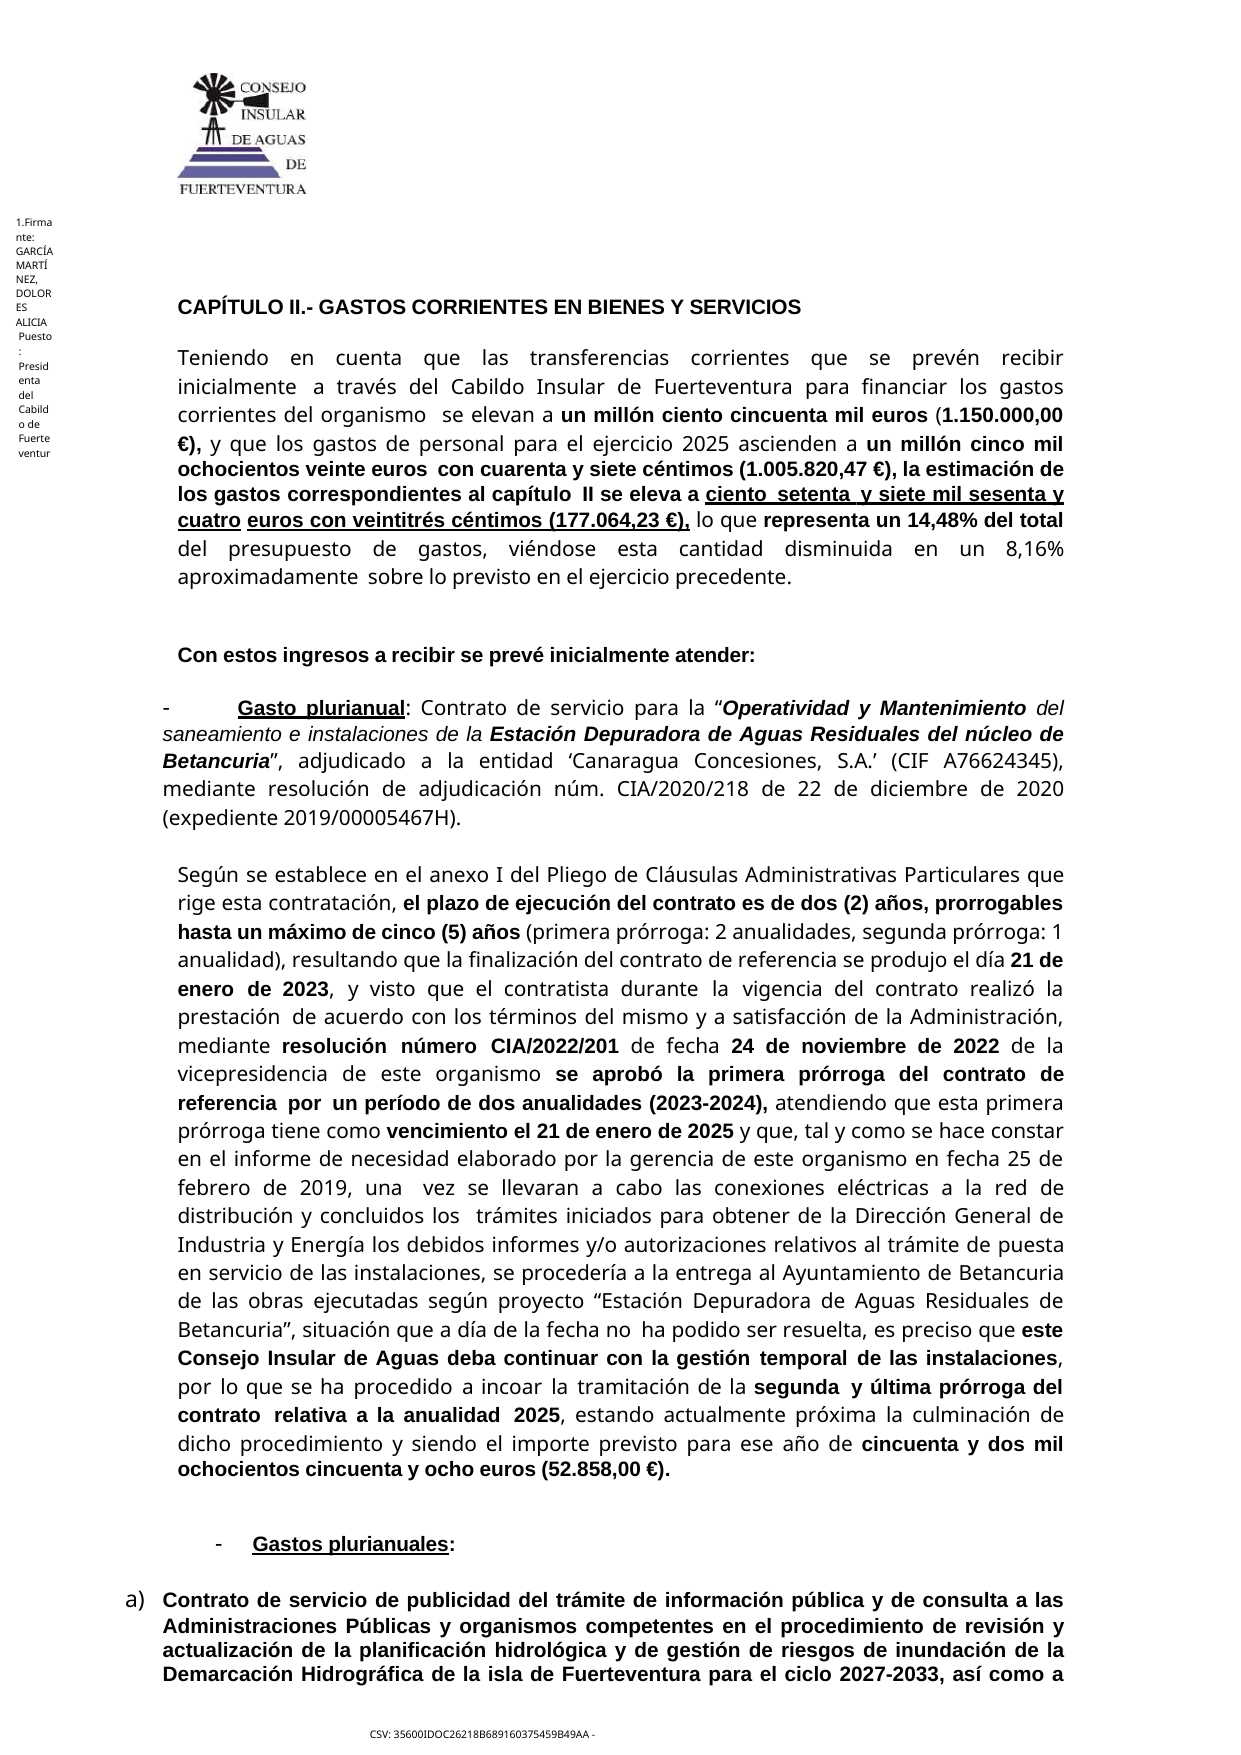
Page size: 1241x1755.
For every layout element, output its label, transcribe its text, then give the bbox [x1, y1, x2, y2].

list Gasto plurianual: Contrato de servicio para la “Operatividad y Mantenimiento del saneamiento e instalaciones de la Estación Depuradora de Aguas Residuales del núcleo de Betancuria”, adjudicado a la entidad ‘Canaragua Concesiones, S.A.’ (CIF A76624345), mediante resolución de adjudicación núm. CIA/2020/218 de 22 de diciembre de 2020 (expediente 2019/00005467H). [162, 690, 1064, 831]
text Puesto: Presidenta del Cabildo de Fuerteventura Fecha Firma: 21/11/2024 13:19:19 [18, 329, 54, 463]
text 1.Firmante: GARCÍA MARTÍNEZ, DOLORES ALICIA [16, 216, 54, 329]
text CAPÍTULO II.- GASTOS CORRIENTES EN BIENES Y SERVICIOS [177, 295, 1123, 319]
list Contrato de servicio de publicidad del trámite de información pública y de consulta a las Administraciones Públicas y organismos competentes en el procedimiento de revisión y actualización de la planificación hidrológica y de gestión de riesgos de inundación de la Demarcación Hidrográfica de la isla de Fuerteventura para el ciclo 2027-2033, así como a [125, 1582, 1064, 1686]
list Gastos plurianuales: [215, 1527, 1123, 1558]
text Con estos ingresos a recibir se prevé inicialmente atender: [177, 642, 1123, 667]
text Según se establece en el anexo I del Pliego de Cláusulas Administrativas Particulares que rige esta contratación, el plazo de ejecución del contrato es de dos (2) años, prorrogables hasta un máximo de cinco (5) años (primera prórroga: 2 anualidades, segunda prórroga: 1 anualidad), resultando que la finalización del contrato de referencia se produjo el día 21 de enero de 2023, y visto que el contratista durante la vigencia del contrato realizó la prestación de acuerdo con los términos del mismo y a satisfacción de la Administración, mediante resolución número CIA/2022/201 de fecha 24 de noviembre de 2022 de la vicepresidencia de este organismo se aprobó la primera prórroga del contrato de referencia por un período de dos anualidades (2023-2024), atendiendo que esta primera prórroga tiene como vencimiento el 21 de enero de 2025 y que, tal y como se hace constar en el informe de necesidad elaborado por la gerencia de este organismo en fecha 25 de febrero de 2019, una vez se llevaran a cabo las conexiones eléctricas a la red de distribución y concluidos los trámites iniciados para obtener de la Dirección General de Industria y Energía los debidos informes y/o autorizaciones relativos al trámite de puesta en servicio de las instalaciones, se procedería a la entrega al Ayuntamiento de Betancuria de las obras ejecutadas según proyecto “Estación Depuradora de Aguas Residuales de Betancuria”, situación que a día de la fecha no ha podido ser resuelta, es preciso que este Consejo Insular de Aguas deba continuar con la gestión temporal de las instalaciones, por lo que se ha procedido a incoar la tramitación de la segunda y última prórroga del contrato relativa a la anualidad 2025, estando actualmente próxima la culminación de dicho procedimiento y siendo el importe previsto para ese año de cincuenta y dos mil ochocientos cincuenta y ocho euros (52.858,00 €). [177, 860, 1064, 1481]
text Teniendo en cuenta que las transferencias corrientes que se prevén recibir inicialmente a través del Cabildo Insular de Fuerteventura para financiar los gastos corrientes del organismo se elevan a un millón ciento cincuenta mil euros (1.150.000,00 €), y que los gastos de personal para el ejercicio 2025 ascienden a un millón cinco mil ochocientos veinte euros con cuarenta y siete céntimos (1.005.820,47 €), la estimación de los gastos correspondientes al capítulo II se eleva a ciento setenta y siete mil sesenta y cuatro euros con veintitrés céntimos (177.064,23 €), lo que representa un 14,48% del total del presupuesto de gastos, viéndose esta cantidad disminuida en un 8,16% aproximadamente sobre lo previsto en el ejercicio precedente. [177, 343, 1064, 591]
